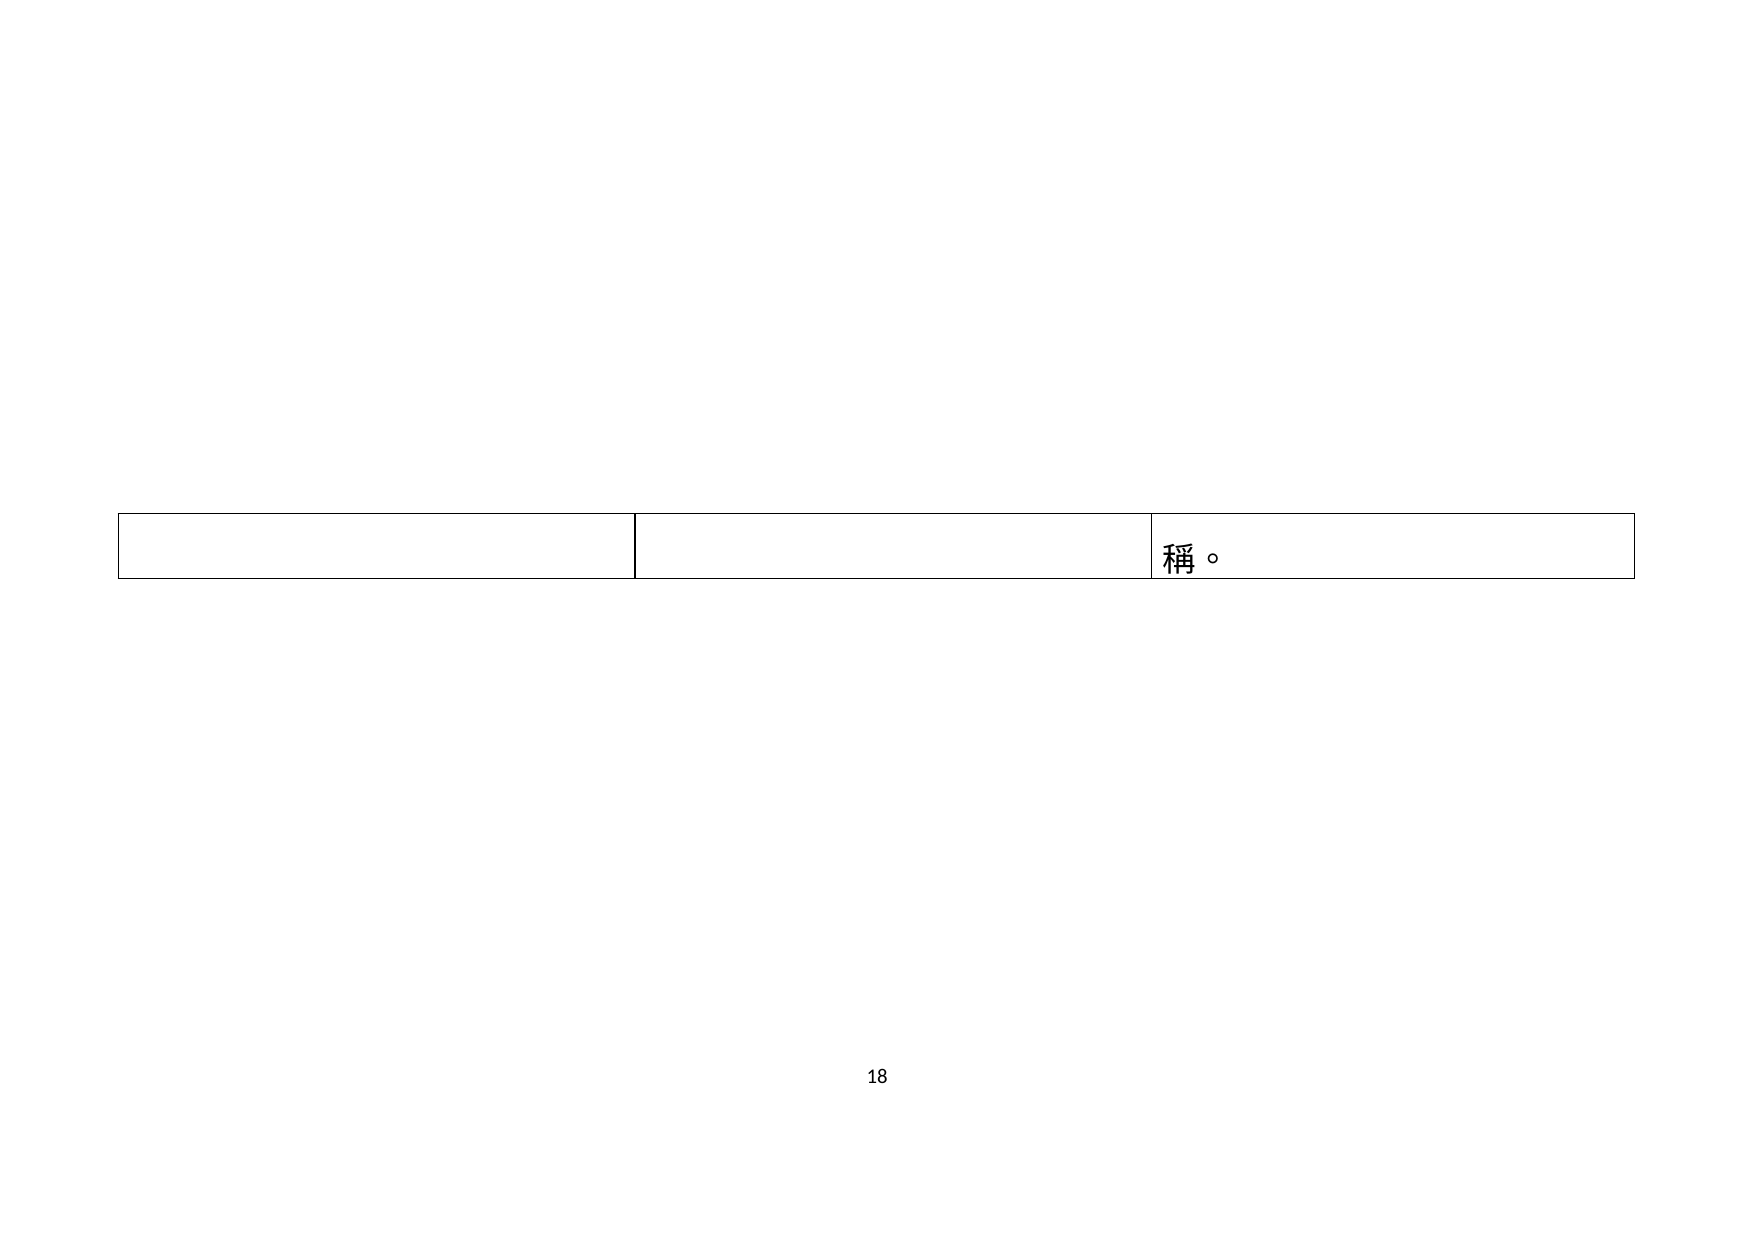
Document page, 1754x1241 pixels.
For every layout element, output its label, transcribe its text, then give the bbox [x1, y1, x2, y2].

table_cell 稱。 [1152, 514, 1634, 577]
table_cell [636, 514, 1151, 577]
table_cell [119, 514, 634, 577]
